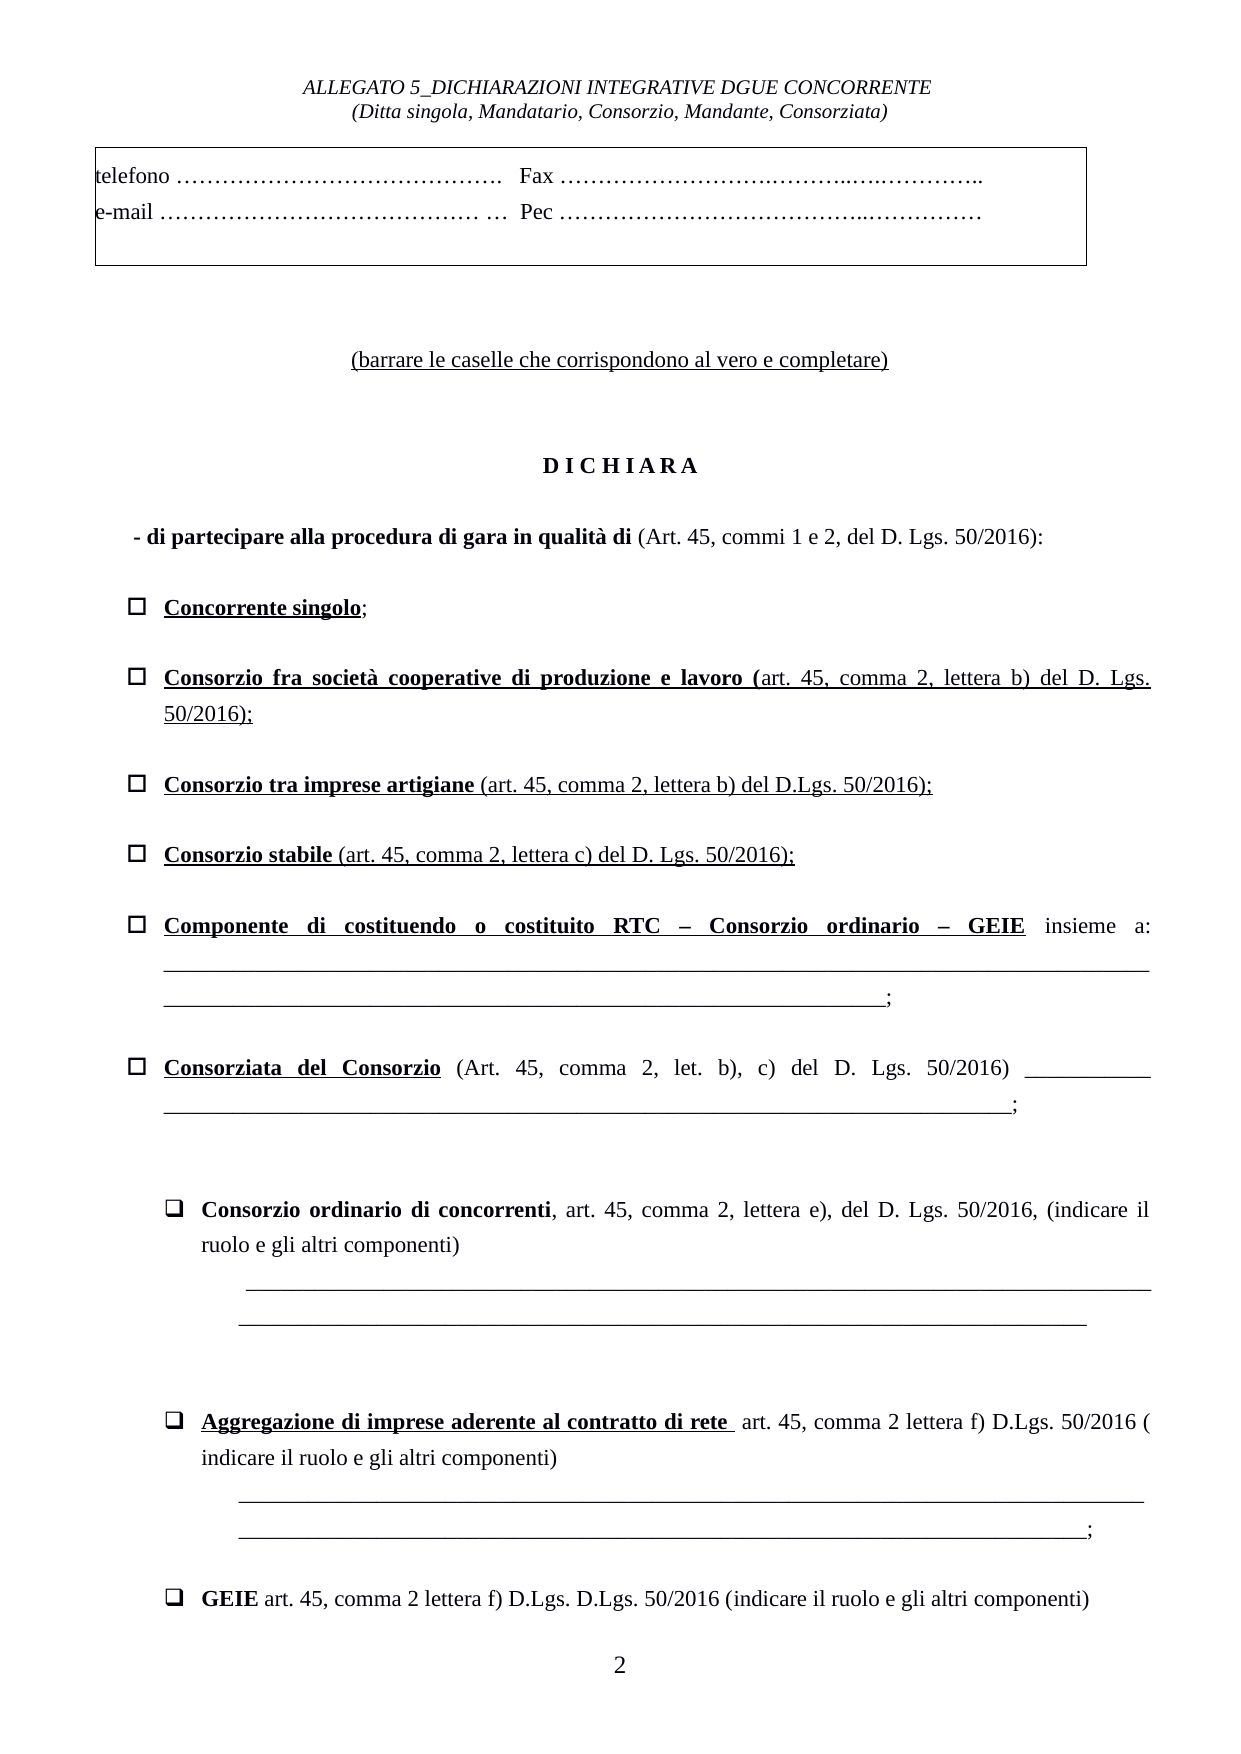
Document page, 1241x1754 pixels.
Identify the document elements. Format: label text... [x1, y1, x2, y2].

list Consorzio stabile (art. 45, comma 2, lettera c) del D. Lgs. 50/2016); [126, 833, 1151, 868]
list Aggregazione di imprese aderente al contratto di rete art. 45, comma 2 lettera f) D.Lgs. 50/2016 ( indicare il ruolo e gli altri componenti) [164, 1399, 1151, 1470]
list GEIE art. 45, comma 2 lettera f) D.Lgs. D.Lgs. 50/2016 (indicare il ruolo e gli altri componenti) [164, 1576, 1151, 1612]
list Componente di costituendo o costituito RTC – Consorzio ordinario – GEIE insieme a: _____________________________________________________________________________________________________________________________________________________; [126, 903, 1151, 1010]
text (barrare le caselle che corrispondono al vero e completare) [89, 337, 1151, 372]
list Consorzio fra società cooperative di produzione e lavoro (art. 45, comma 2, lettera b) del D. Lgs. 50/2016); [126, 656, 1151, 726]
text - di partecipare alla procedura di gara in qualità di (Art. 45, commi 1 e 2, del D. Lgs. 50/2016): [133, 514, 1151, 549]
list Consorzio tra imprese artigiane (art. 45, comma 2, lettera b) del D.Lgs. 50/2016); [126, 762, 1151, 797]
list Consorziata del Consorzio (Art. 45, comma 2, let. b), c) del D. Lgs. 50/2016) ___________ __________________________________________________________________________; [126, 1045, 1151, 1116]
text D I C H I A R A [89, 443, 1151, 478]
list Concorrente singolo; [126, 585, 1151, 620]
list Consorzio ordinario di concorrenti, art. 45, comma 2, lettera e), del D. Lgs. 50/2016, (indicare il ruolo e gli altri componenti) [164, 1187, 1151, 1258]
text _________________________________________________________________________________________________________________________________________________________; [239, 1470, 1151, 1541]
table_header telefono ……………………………………. Fax ……………………….………..….………….. e-mail …………………………………… … Pec …………………………………..…………… [96, 148, 1086, 265]
text _________________________________________________________________________________________________________________________________________________________ [239, 1258, 1151, 1328]
